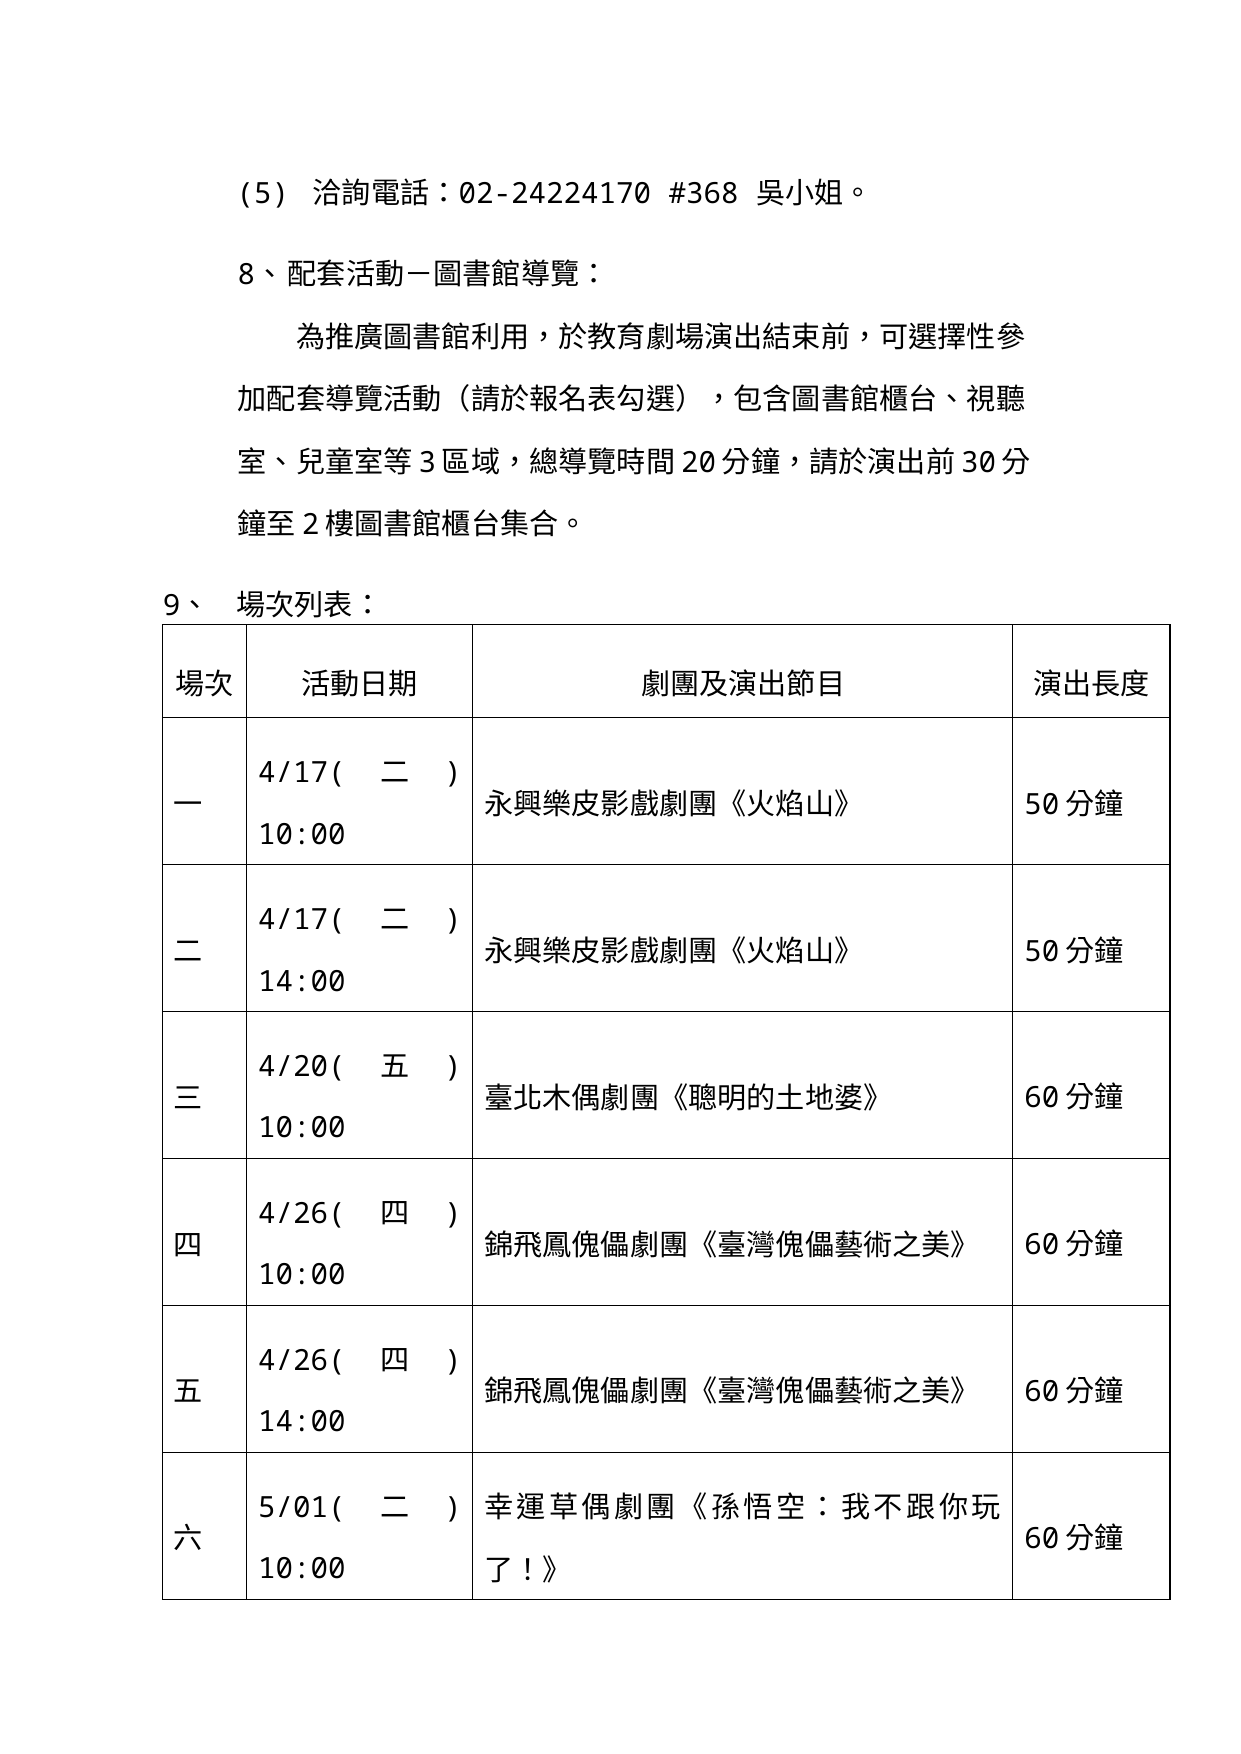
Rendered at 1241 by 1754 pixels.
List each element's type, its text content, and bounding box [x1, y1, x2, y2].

table_cell 二 [163, 865, 246, 1011]
table_cell 4/26(四) 14:00 [247, 1306, 472, 1452]
table_cell 四 [163, 1159, 246, 1305]
table_cell 4/26(四) 10:00 [247, 1159, 472, 1305]
list 洽詢電話：02-24224170 #368 吳小姐。 [236, 149, 1053, 212]
table_cell 錦飛鳳傀儡劇團《臺灣傀儡藝術之美》 [473, 1159, 1012, 1305]
table_cell 幸運草偶劇團《孫悟空：我不跟你玩了！》 [473, 1453, 1012, 1598]
table_cell 五 [163, 1306, 246, 1452]
table_cell 60分鐘 [1013, 1306, 1169, 1452]
table_cell 60分鐘 [1013, 1453, 1169, 1598]
table_cell 50分鐘 [1013, 865, 1169, 1011]
table_header 場次 [163, 625, 246, 717]
table_cell 4/17(二) 14:00 [247, 865, 472, 1011]
table_cell 60分鐘 [1013, 1012, 1169, 1158]
table_cell 4/20(五) 10:00 [247, 1012, 472, 1158]
table_cell 錦飛鳳傀儡劇團《臺灣傀儡藝術之美》 [473, 1306, 1012, 1452]
table_cell 50分鐘 [1013, 718, 1169, 864]
table_cell 5/01(二) 10:00 [247, 1453, 472, 1598]
table_cell 60分鐘 [1013, 1159, 1169, 1305]
table_cell 一 [163, 718, 246, 864]
table_cell 臺北木偶劇團《聰明的土地婆》 [473, 1012, 1012, 1158]
table_cell 永興樂皮影戲劇團《火焰山》 [473, 718, 1012, 864]
list 場次列表： [163, 562, 1053, 624]
list 配套活動－圖書館導覽： 為推廣圖書館利用，於教育劇場演出結束前，可選擇性參加配套導覽活動（請於報名表勾選），包含圖書館櫃台、視聽室、兒童室等3區域，總導覽時間20分鐘，請於演出前30分鐘至2樓圖書館櫃台集合。 [237, 230, 1053, 543]
table_cell 4/17(二) 10:00 [247, 718, 472, 864]
table_cell 永興樂皮影戲劇團《火焰山》 [473, 865, 1012, 1011]
table_cell 三 [163, 1012, 246, 1158]
table_header 劇團及演出節目 [473, 625, 1012, 717]
table_header 活動日期 [247, 625, 472, 717]
table_cell 六 [163, 1453, 246, 1598]
table_header 演出長度 [1013, 625, 1169, 717]
